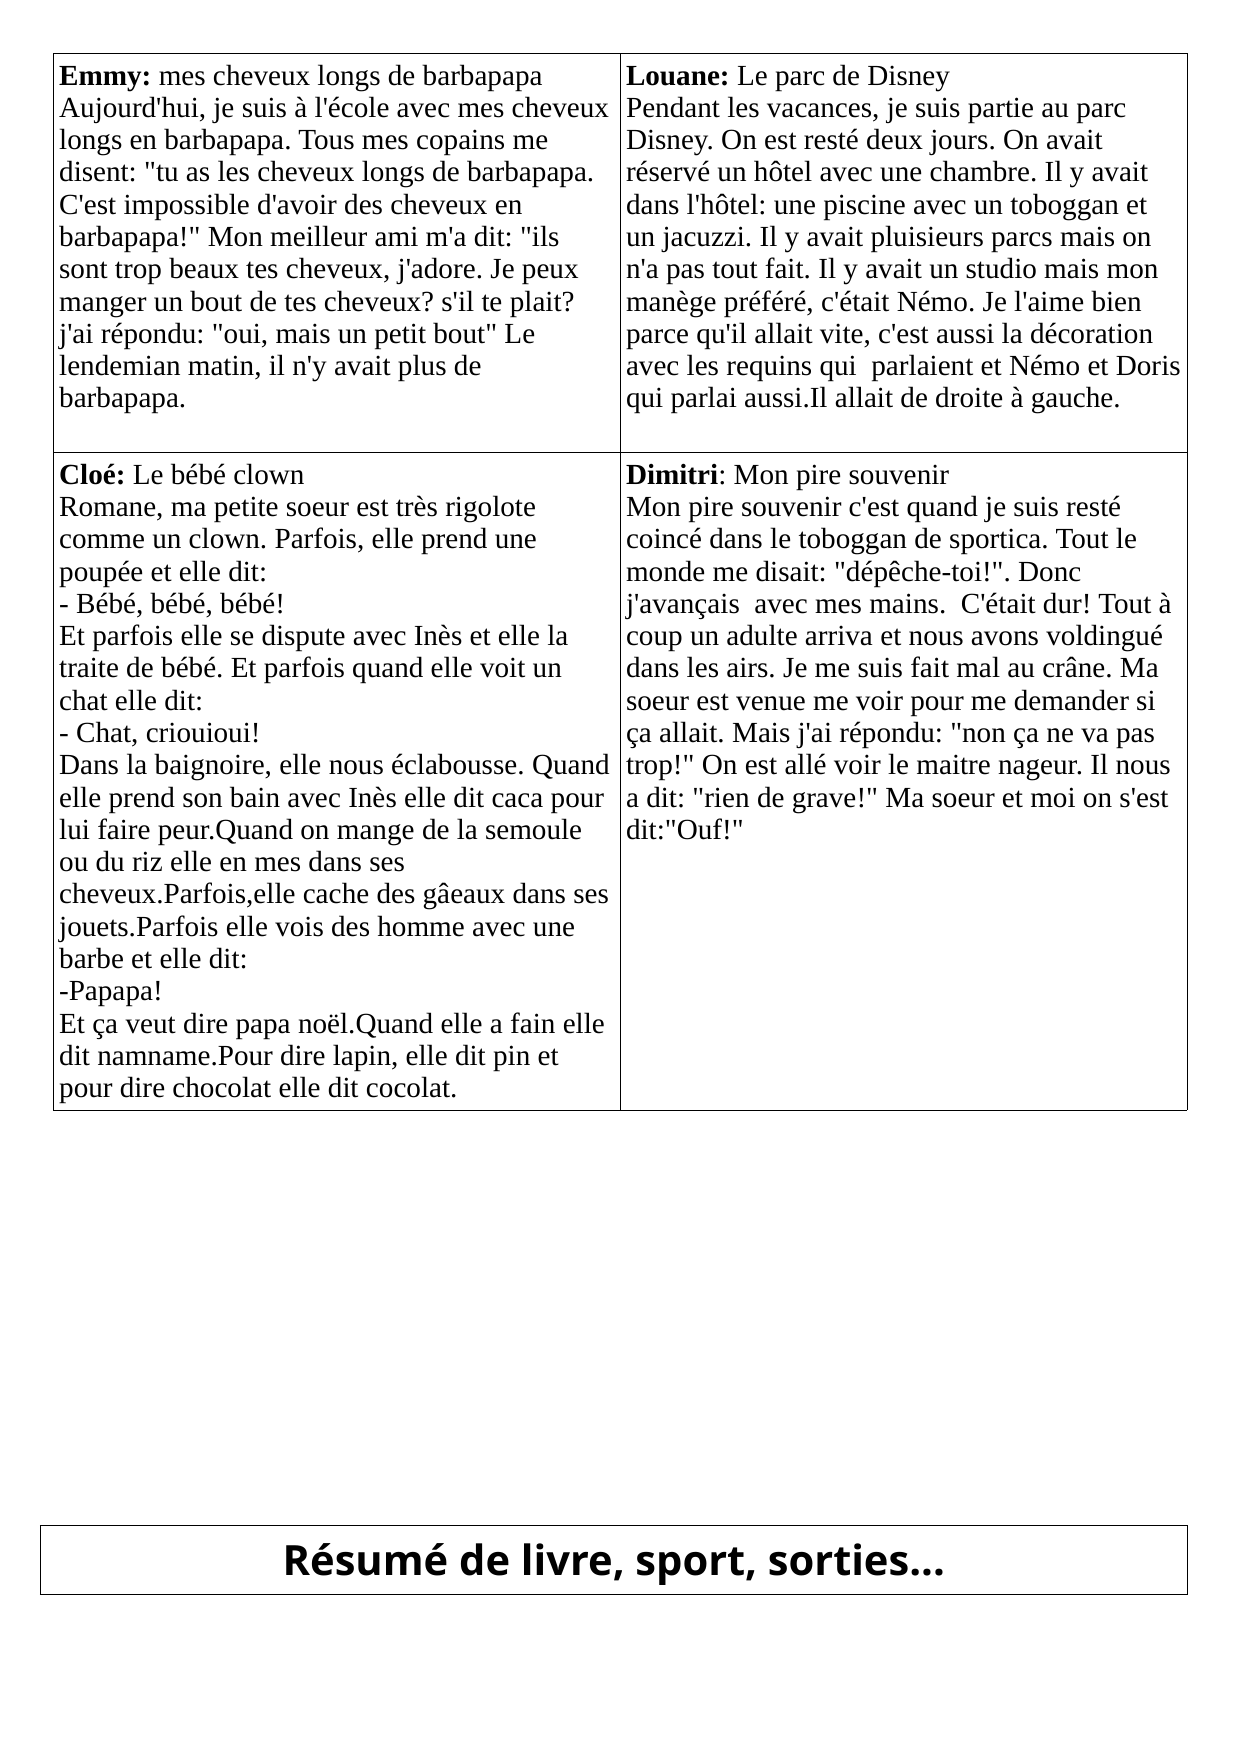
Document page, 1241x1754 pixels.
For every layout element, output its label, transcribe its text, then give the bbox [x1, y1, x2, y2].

table_cell Louane: Le parc de Disney Pendant les vacances, je suis partie au parc Disney. On est resté deux jours. On avait réservé un hôtel avec une chambre. Il y avait dans l'hôtel: une piscine avec un toboggan et un jacuzzi. Il y avait pluisieurs parcs mais on n'a pas tout fait. Il y avait un studio mais mon manège préféré, c'était Némo. Je l'aime bien parce qu'il allait vite, c'est aussi la décoration avec les requins qui parlaient et Némo et Doris qui parlai aussi.Il allait de droite à gauche. [621, 54, 1187, 452]
table_cell Emmy: mes cheveux longs de barbapapa Aujourd'hui, je suis à l'école avec mes cheveux longs en barbapapa. Tous mes copains me disent: "tu as les cheveux longs de barbapapa. C'est impossible d'avoir des cheveux en barbapapa!" Mon meilleur ami m'a dit: "ils sont trop beaux tes cheveux, j'adore. Je peux manger un bout de tes cheveux? s'il te plait? j'ai répondu: "oui, mais un petit bout" Le lendemian matin, il n'y avait plus de barbapapa. [54, 54, 620, 452]
table_cell Cloé: Le bébé clown Romane, ma petite soeur est très rigolote comme un clown. Parfois, elle prend une poupée et elle dit: - Bébé, bébé, bébé! Et parfois elle se dispute avec Inès et elle la traite de bébé. Et parfois quand elle voit un chat elle dit: - Chat, criouioui! Dans la baignoire, elle nous éclabousse. Quand elle prend son bain avec Inès elle dit caca pour lui faire peur.Quand on mange de la semoule ou du riz elle en mes dans ses cheveux.Parfois,elle cache des gâeaux dans ses jouets.Parfois elle vois des homme avec une barbe et elle dit: -Papapa! Et ça veut dire papa noël.Quand elle a fain elle dit namname.Pour dire lapin, elle dit pin et pour dire chocolat elle dit cocolat. [54, 453, 620, 1109]
table_cell Dimitri: Mon pire souvenir Mon pire souvenir c'est quand je suis resté coincé dans le toboggan de sportica. Tout le monde me disait: "dépêche-toi!". Donc j'avançais avec mes mains. C'était dur! Tout à coup un adulte arriva et nous avons voldingué dans les airs. Je me suis fait mal au crâne. Ma soeur est venue me voir pour me demander si ça allait. Mais j'ai répondu: "non ça ne va pas trop!" On est allé voir le maitre nageur. Il nous a dit: "rien de grave!" Ma soeur et moi on s'est dit:"Ouf!" [621, 453, 1187, 1109]
table_header Résumé de livre, sport, sorties... [41, 1526, 1187, 1594]
